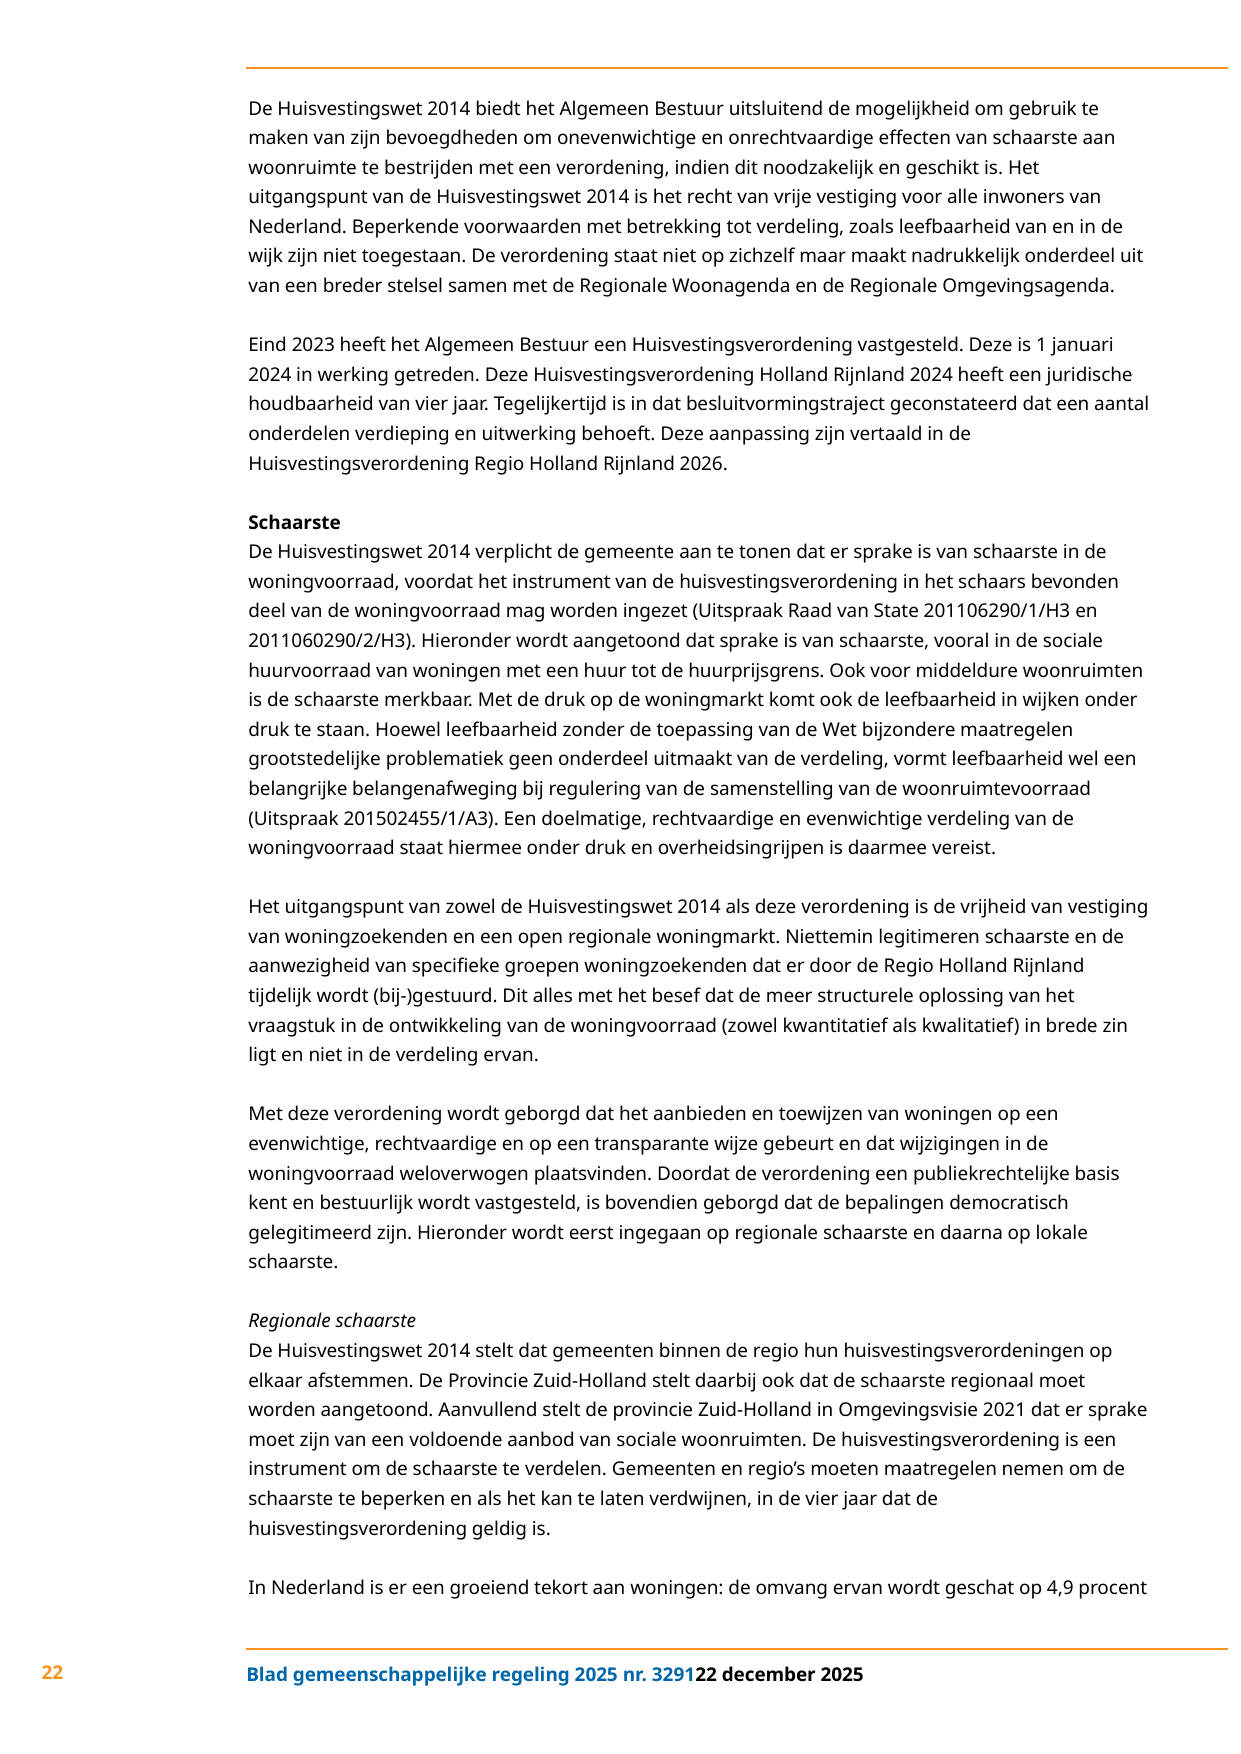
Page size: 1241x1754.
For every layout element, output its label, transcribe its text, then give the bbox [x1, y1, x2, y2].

text Met deze verordening wordt geborgd dat het aanbieden en toewijzen van woningen op een evenwichtige, rechtvaardige en op een transparante wijze gebeurt en dat wijzigingen in de woningvoorraad weloverwogen plaatsvinden. Doordat de verordening een publiekrechtelijke basis kent en bestuurlijk wordt vastgesteld, is bovendien geborgd dat de bepalingen democratisch gelegitimeerd zijn. Hieronder wordt eerst ingegaan op regionale schaarste en daarna op lokale schaarste. [248, 1101, 1152, 1274]
text Regionale schaarste [248, 1308, 1152, 1333]
text De Huisvestingswet 2014 stelt dat gemeenten binnen de regio hun huisvestingsverordeningen op elkaar afstemmen. De Provincie Zuid-Holland stelt daarbij ook dat de schaarste regionaal moet worden aangetoond. Aanvullend stelt de provincie Zuid-Holland in Omgevingsvisie 2021 dat er sprake moet zijn van een voldoende aanbod van sociale woonruimten. De huisvestingsverordening is een instrument om de schaarste te verdelen. Gemeenten en regio’s moeten maatregelen nemen om de schaarste te beperken en als het kan te laten verdwijnen, in de vier jaar dat de huisvestingsverordening geldig is. [248, 1337, 1152, 1541]
text De Huisvestingswet 2014 verplicht de gemeente aan te tonen dat er sprake is van schaarste in de woningvoorraad, voordat het instrument van de huisvestingsverordening in het schaars bevonden deel van de woningvoorraad mag worden ingezet (Uitspraak Raad van State 201106290/1/H3 en 2011060290/2/H3). Hieronder wordt aangetoond dat sprake is van schaarste, vooral in de sociale huurvoorraad van woningen met een huur tot de huurprijsgrens. Ook voor middeldure woonruimten is de schaarste merkbaar. Met de druk op de woningmarkt komt ook de leefbaarheid in wijken onder druk te staan. Hoewel leefbaarheid zonder de toepassing van de Wet bijzondere maatregelen grootstedelijke problematiek geen onderdeel uitmaakt van de verdeling, vormt leefbaarheid wel een belangrijke belangenafweging bij regulering van de samenstelling van de woonruimtevoorraad (Uitspraak 201502455/1/A3). Een doelmatige, rechtvaardige en evenwichtige verdeling van de woningvoorraad staat hiermee onder druk en overheidsingrijpen is daarmee vereist. [248, 538, 1152, 860]
text Schaarste [248, 509, 1152, 535]
text Het uitgangspunt van zowel de Huisvestingswet 2014 als deze verordening is de vrijheid van vestiging van woningzoekenden en een open regionale woningmarkt. Niettemin legitimeren schaarste en de aanwezigheid van specifieke groepen woningzoekenden dat er door de Regio Holland Rijnland tijdelijk wordt (bij-)gestuurd. Dit alles met het besef dat de meer structurele oplossing van het vraagstuk in de ontwikkeling van de woningvoorraad (zowel kwantitatief als kwalitatief) in brede zin ligt en niet in de verdeling ervan. [248, 893, 1152, 1067]
text De Huisvestingswet 2014 biedt het Algemeen Bestuur uitsluitend de mogelijkheid om gebruik te maken van zijn bevoegdheden om onevenwichtige en onrechtvaardige effecten van schaarste aan woonruimte te bestrijden met een verordening, indien dit noodzakelijk en geschikt is. Het uitgangspunt van de Huisvestingswet 2014 is het recht van vrije vestiging voor alle inwoners van Nederland. Beperkende voorwaarden met betrekking tot verdeling, zoals leefbaarheid van en in de wijk zijn niet toegestaan. De verordening staat niet op zichzelf maar maakt nadrukkelijk onderdeel uit van een breder stelsel samen met de Regionale Woonagenda en de Regionale Omgevingsagenda. [248, 95, 1152, 298]
picture [41, 47, 231, 172]
text In Nederland is er een groeiend tekort aan woningen: de omvang ervan wordt geschat op 4,9 procent [248, 1574, 1152, 1600]
text Eind 2023 heeft het Algemeen Bestuur een Huisvestingsverordening vastgesteld. Deze is 1 januari 2024 in werking getreden. Deze Huisvestingsverordening Holland Rijnland 2024 heeft een juridische houdbaarheid van vier jaar. Tegelijkertijd is in dat besluitvormingstraject geconstateerd dat een aantal onderdelen verdieping en uitwerking behoeft. Deze aanpassing zijn vertaald in de Huisvestingsverordening Regio Holland Rijnland 2026. [248, 331, 1152, 476]
